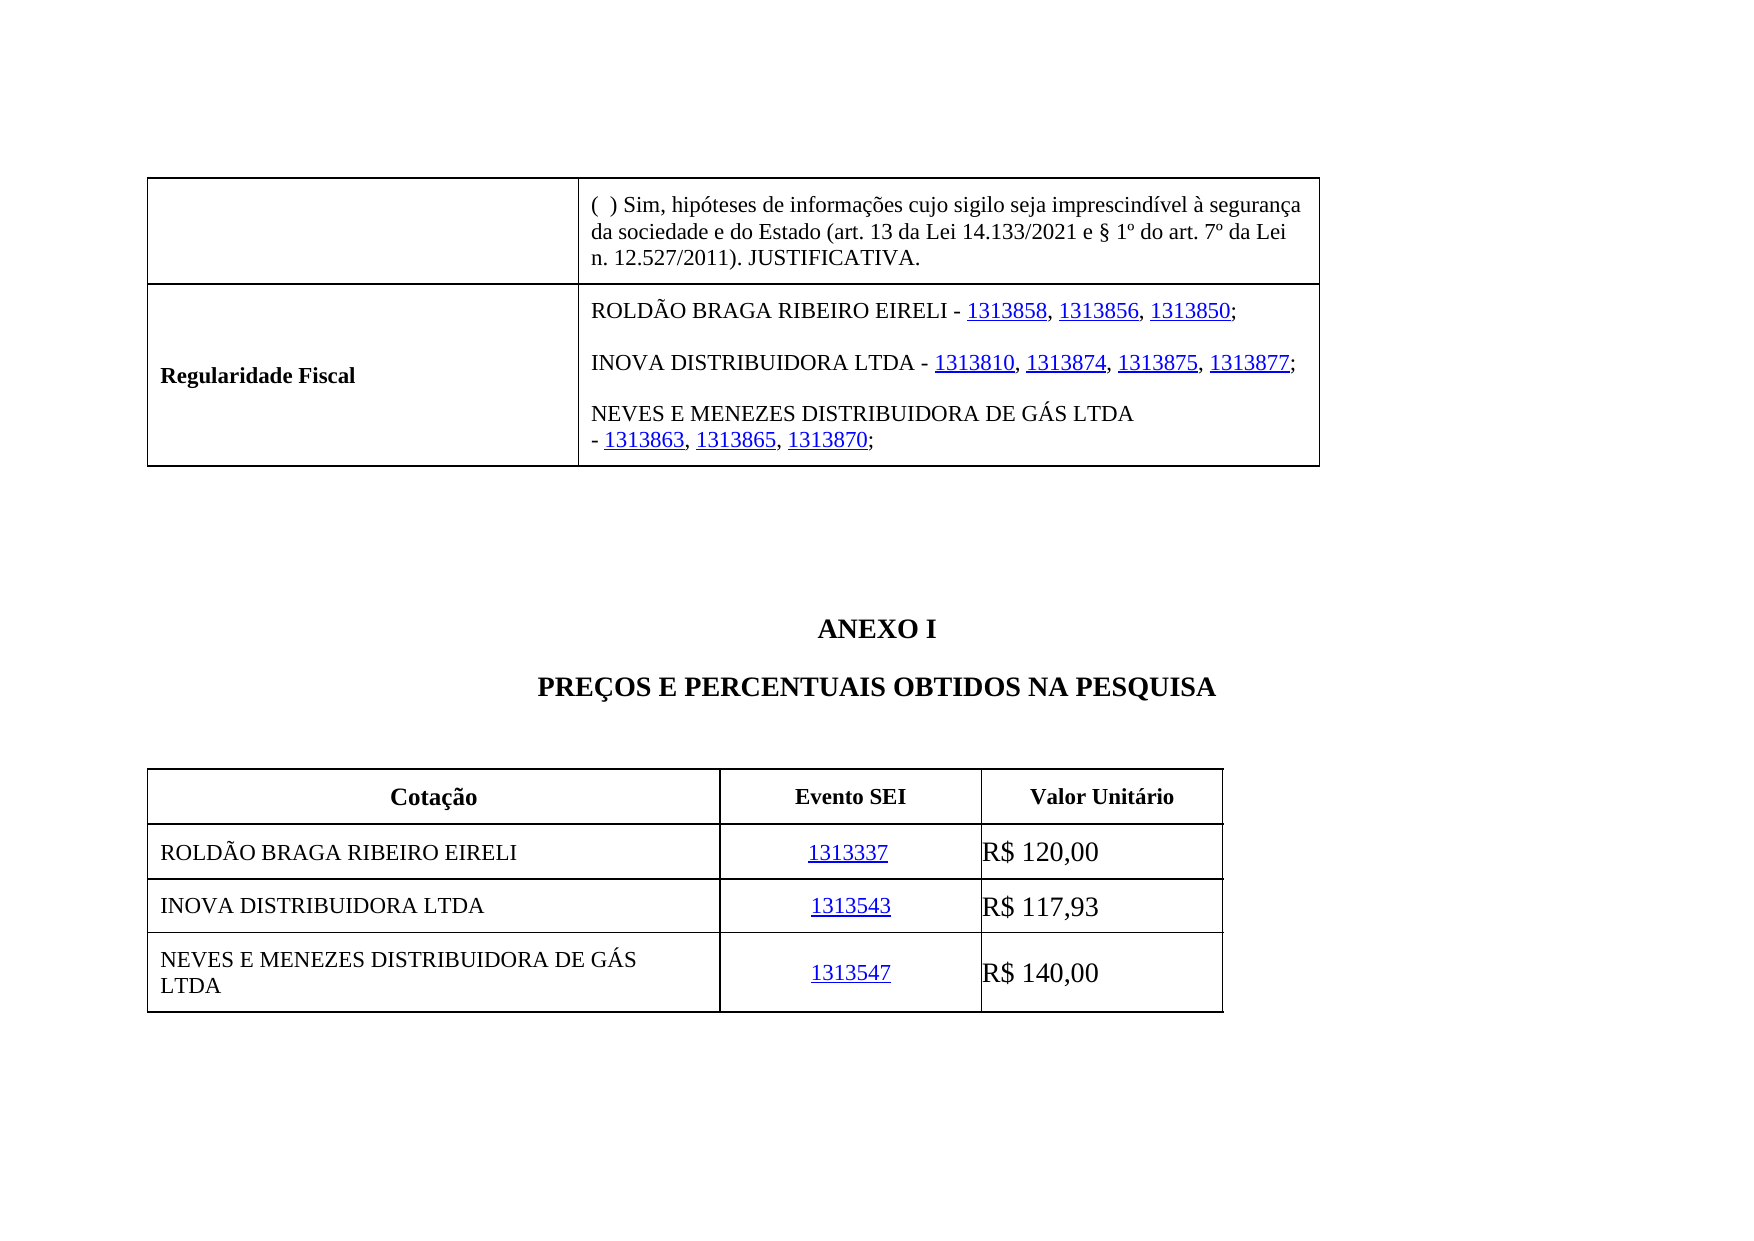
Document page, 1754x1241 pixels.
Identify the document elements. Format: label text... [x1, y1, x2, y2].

text ANEXO I [160, 612, 1594, 645]
table_header Cotação [148, 770, 719, 823]
table_header Evento SEI [721, 770, 981, 823]
table_cell R$ 120,00 [982, 825, 1222, 878]
table_cell 1313547 [721, 933, 981, 1011]
table_cell ROLDÃO BRAGA RIBEIRO EIRELI - 1313858, 1313856, 1313850; INOVA DISTRIBUIDORA LTDA - 1313810, 1313874, 1313875, 1313877; NEVES E MENEZES DISTRIBUIDORA DE GÁS LTDA - 1313863, 1313865, 1313870; [579, 285, 1319, 465]
table_header Valor Unitário [982, 770, 1222, 823]
table_cell ROLDÃO BRAGA RIBEIRO EIRELI [148, 825, 719, 878]
table_cell Regularidade Fiscal [148, 285, 578, 465]
text PREÇOS E PERCENTUAIS OBTIDOS NA PESQUISA [160, 670, 1594, 702]
table_cell R$ 140,00 [982, 933, 1222, 1011]
table_cell 1313543 [721, 880, 981, 931]
table_cell R$ 117,93 [982, 880, 1222, 931]
table_cell NEVES E MENEZES DISTRIBUIDORA DE GÁS LTDA [148, 933, 719, 1011]
table_cell ( ) Sim, hipóteses de informações cujo sigilo seja imprescindível à segurança da sociedade e do Estado (art. 13 da Lei 14.133/2021 e § 1º do art. 7º da Lei n. 12.527/2011). JUSTIFICATIVA. [579, 179, 1319, 283]
table_cell INOVA DISTRIBUIDORA LTDA [148, 880, 719, 931]
table_cell [148, 179, 578, 283]
table_cell 1313337 [721, 825, 981, 878]
